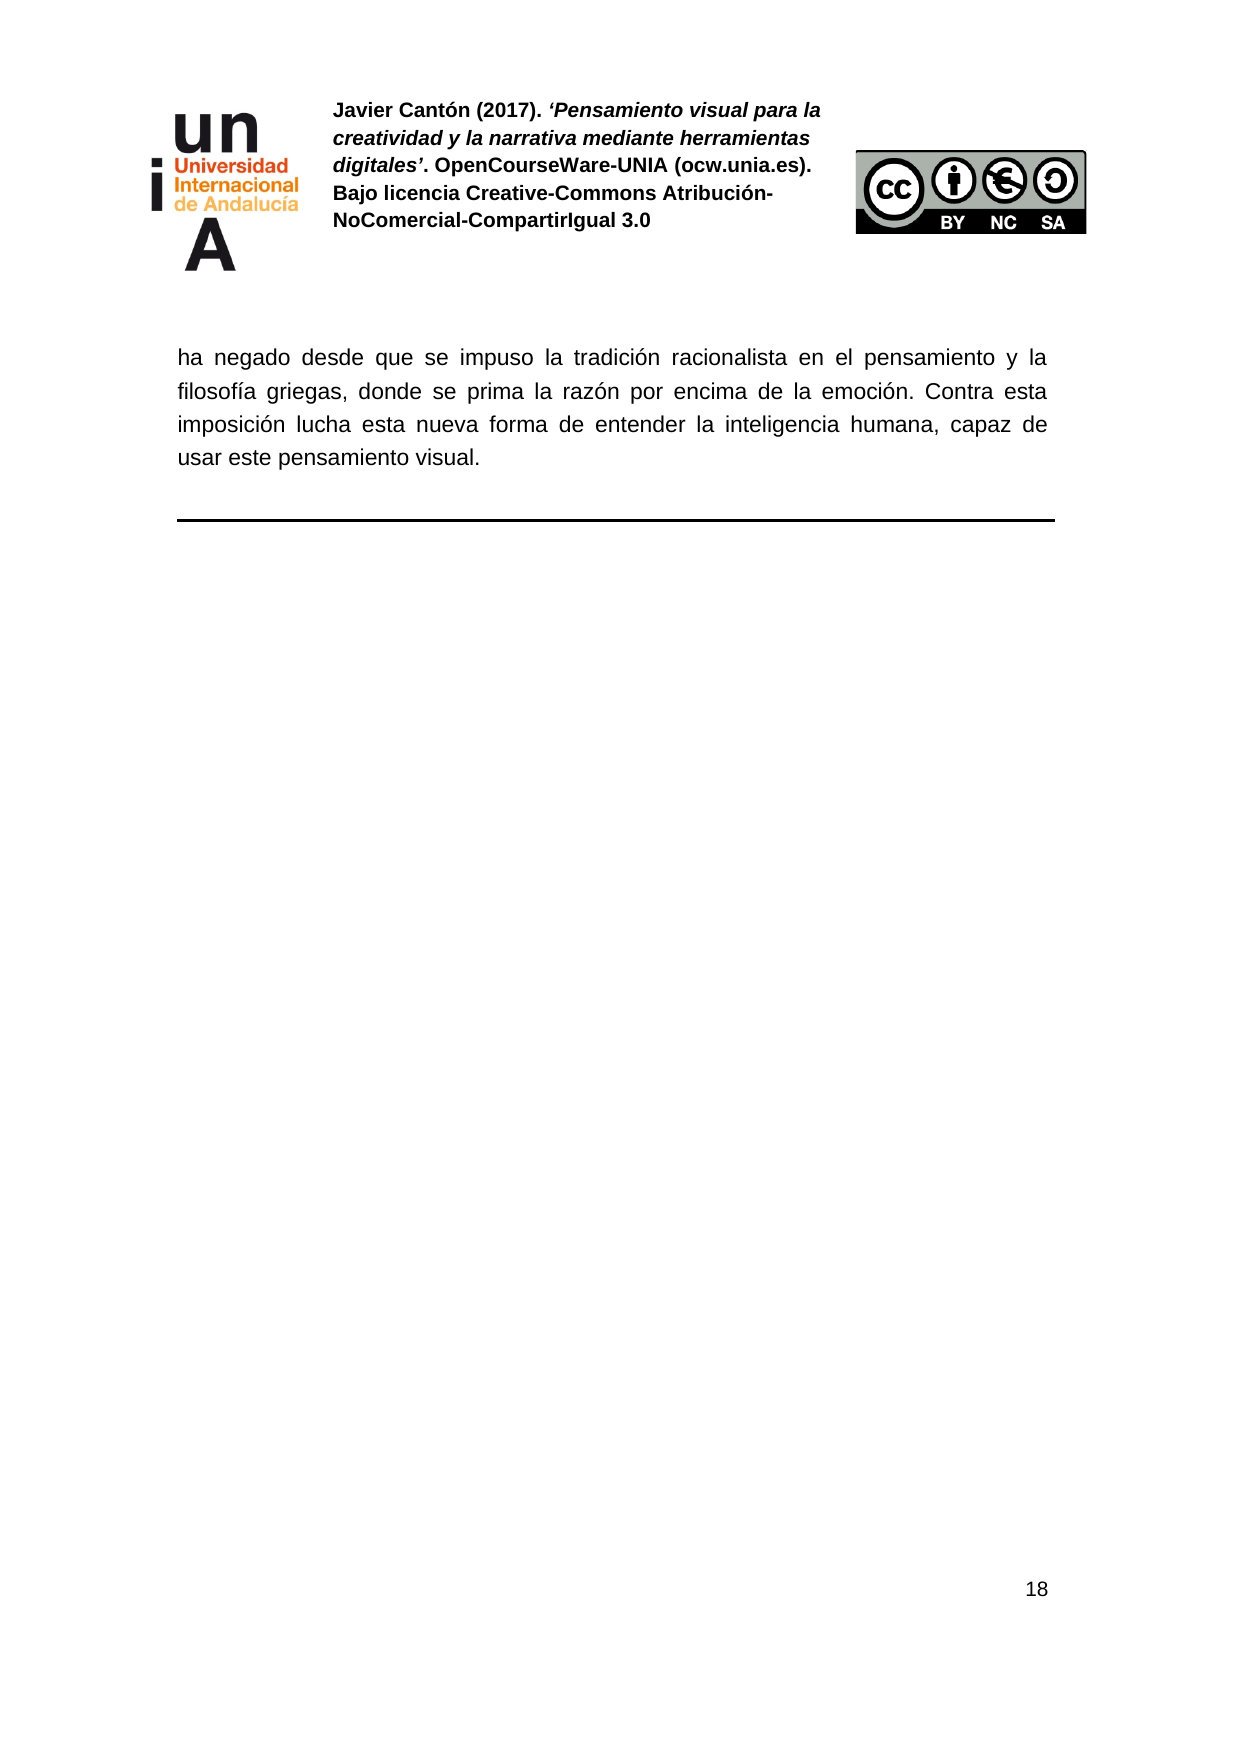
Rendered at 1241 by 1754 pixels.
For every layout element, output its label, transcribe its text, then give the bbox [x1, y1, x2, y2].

text ha negado desde que se impuso la tradición racionalista en el pensamiento y la filosofía griegas, donde se prima la razón por encima de la emoción. Contra esta imposición lucha esta nueva forma de entender la inteligencia humana, capaz de usar este pensamiento visual. [177, 339, 1048, 472]
